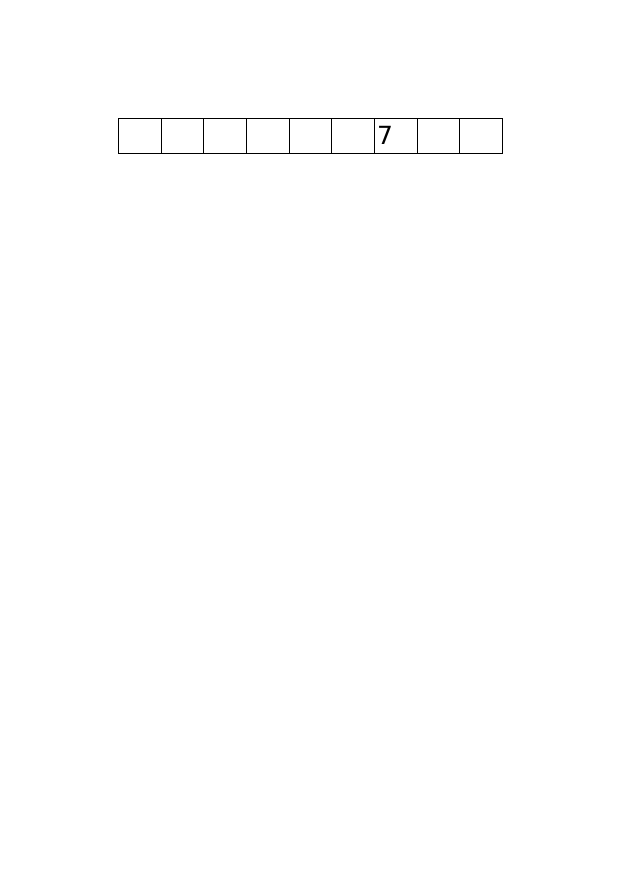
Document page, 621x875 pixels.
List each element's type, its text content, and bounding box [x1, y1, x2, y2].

table_cell [332, 119, 374, 153]
table_cell [290, 119, 331, 153]
table_cell 7 [375, 119, 417, 153]
table_cell [247, 119, 289, 153]
table_cell [119, 119, 161, 153]
table_cell [418, 119, 459, 153]
table_cell [460, 119, 502, 153]
table_cell [162, 119, 203, 153]
table_cell [204, 119, 246, 153]
